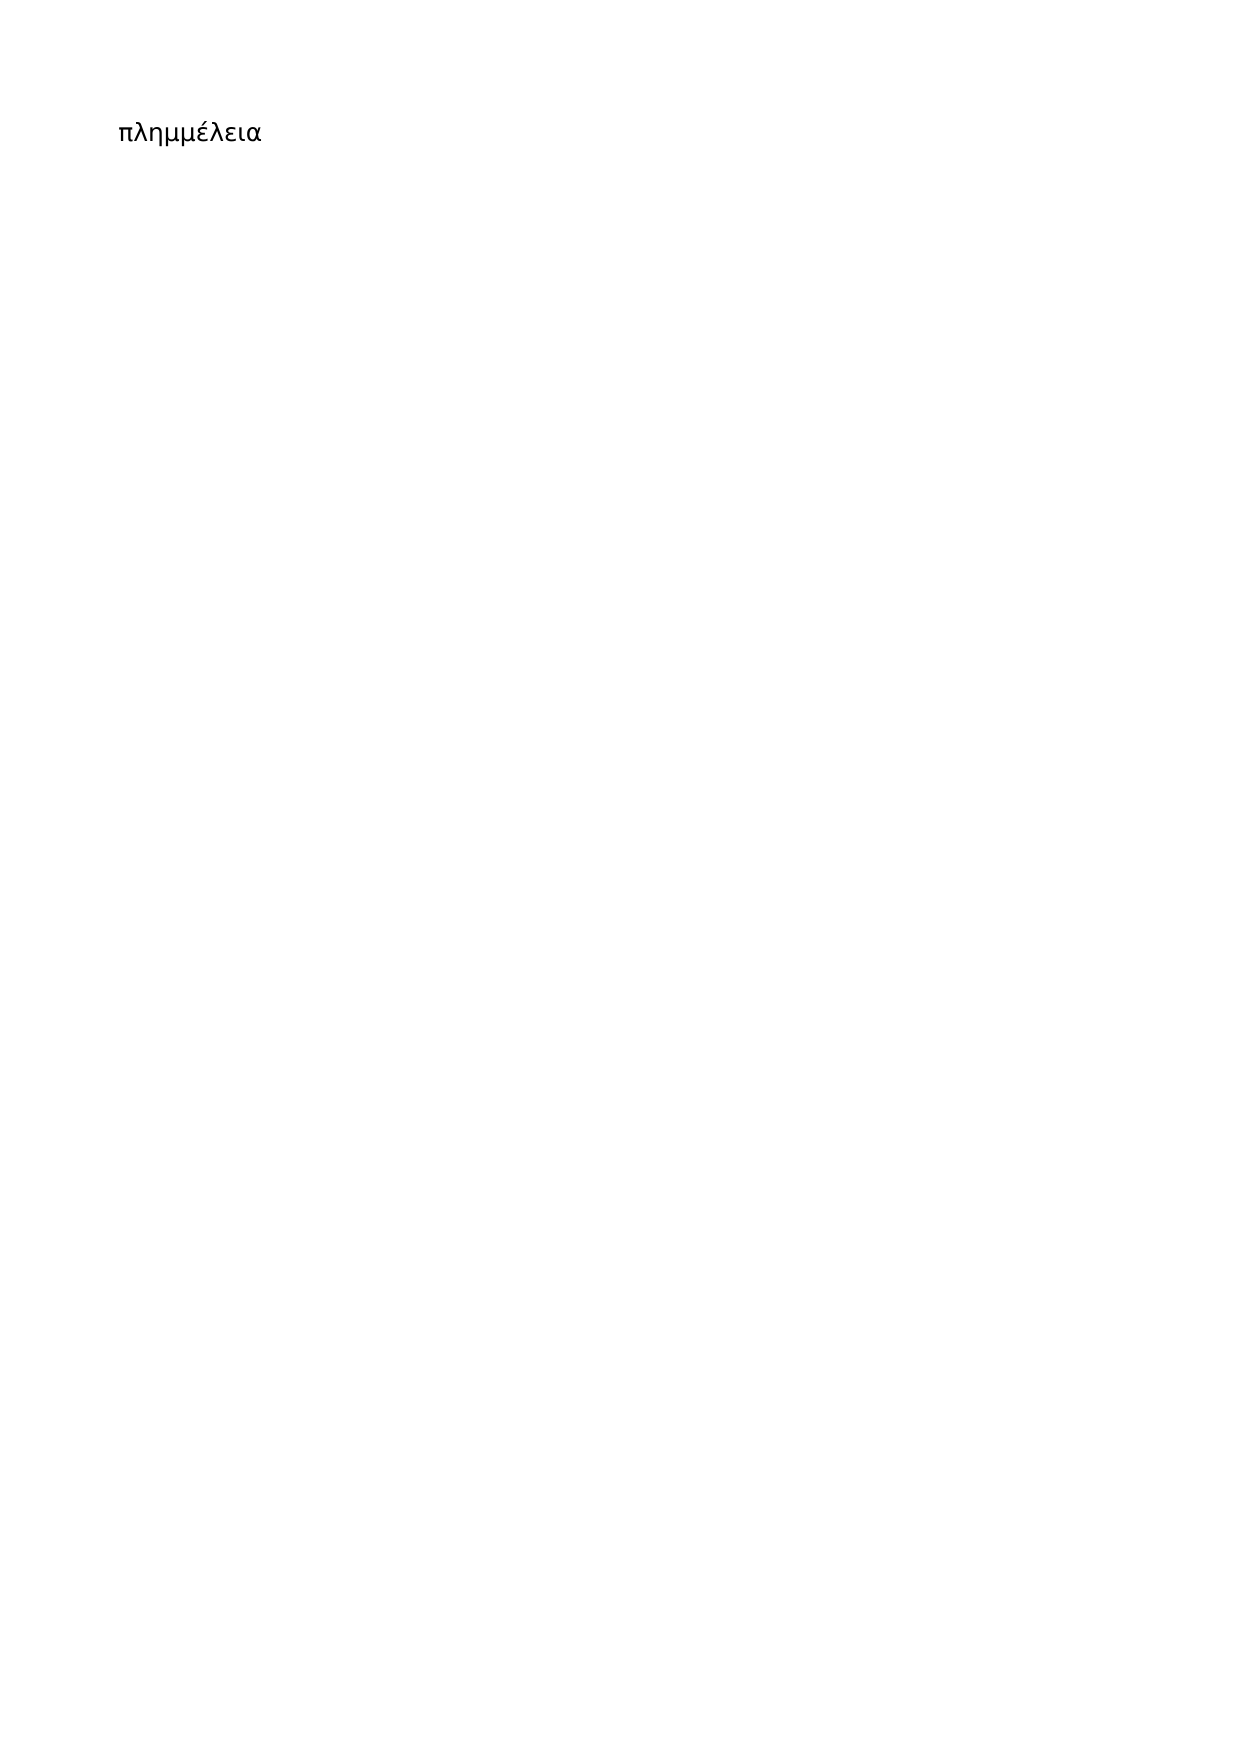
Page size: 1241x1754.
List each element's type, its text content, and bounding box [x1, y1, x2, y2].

text πλημμέλεια [118, 118, 1122, 147]
